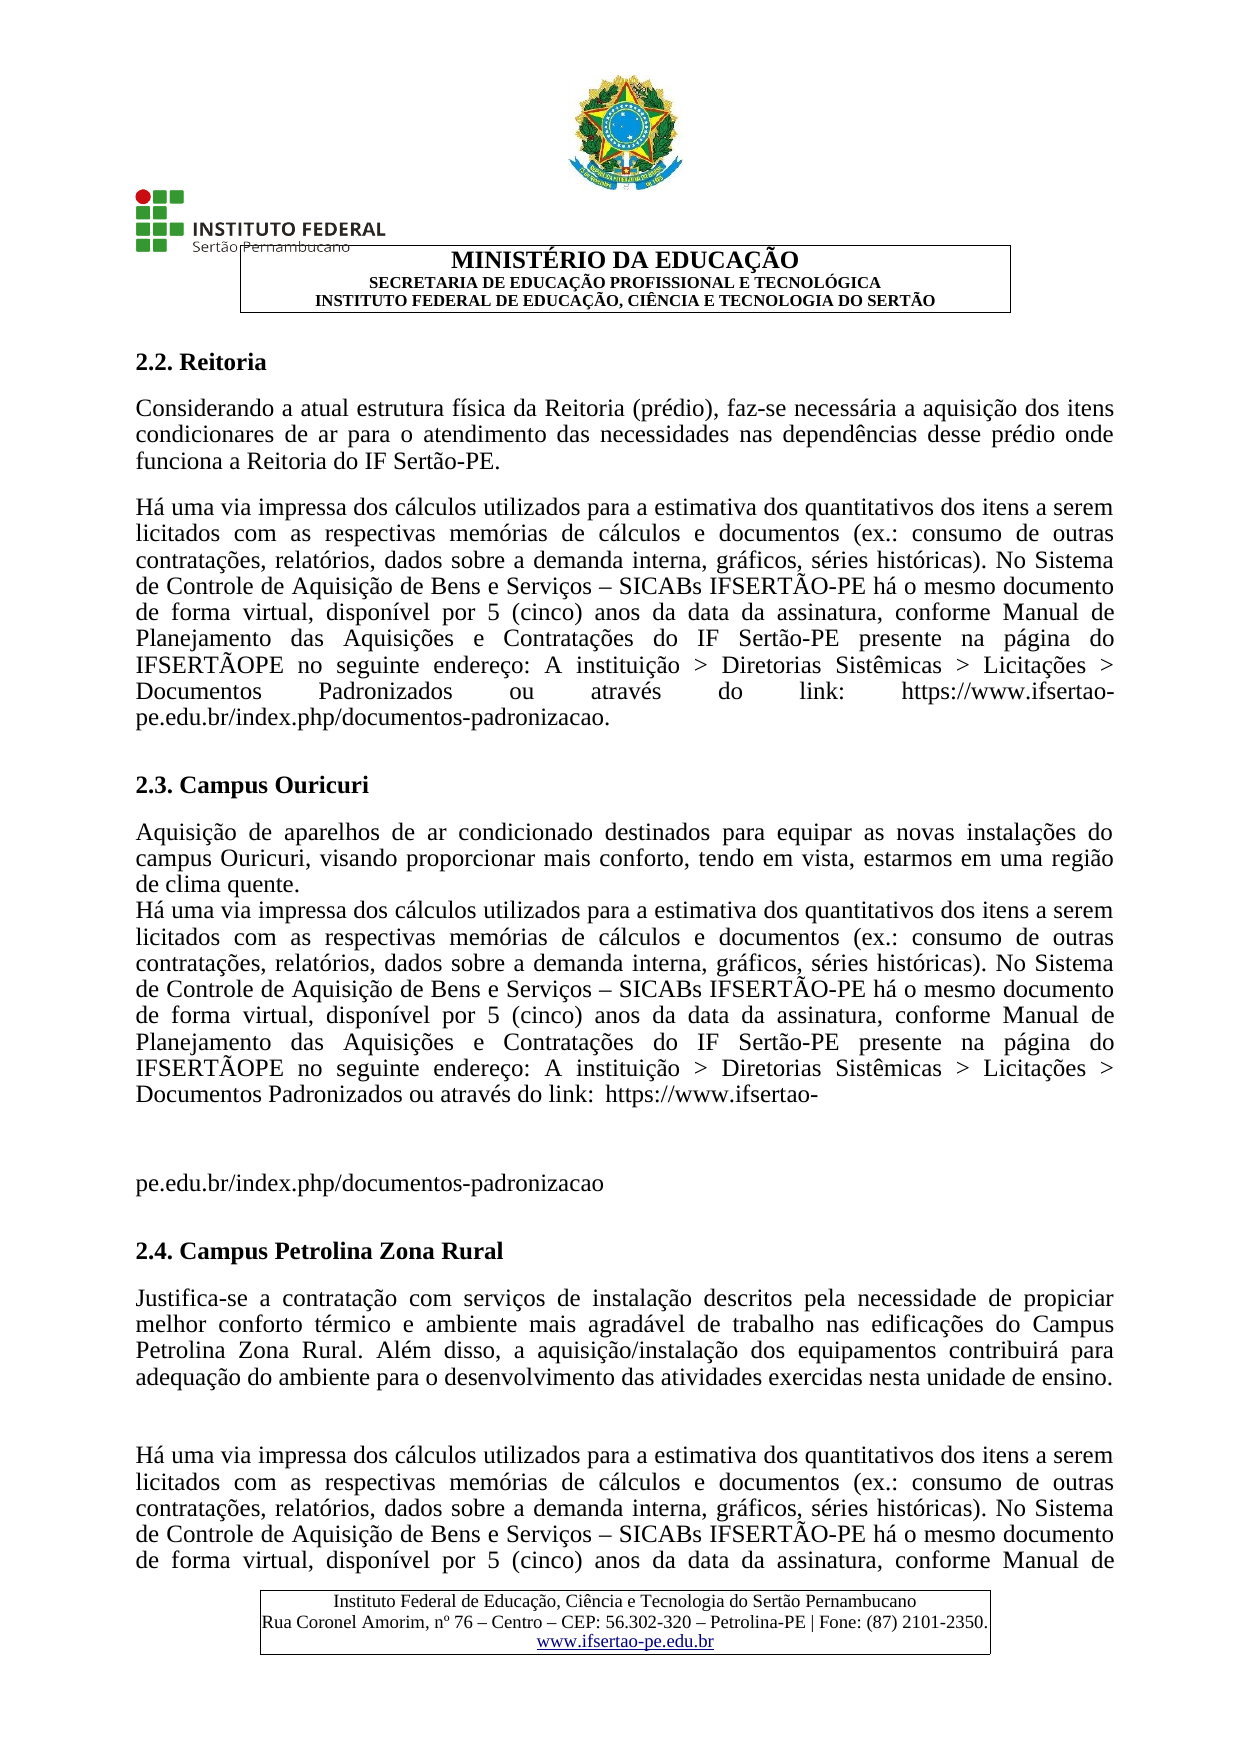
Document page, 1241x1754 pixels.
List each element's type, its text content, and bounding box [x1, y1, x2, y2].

text Considerando a atual estrutura física da Reitoria (prédio), faz-se necessária a aquisição dos itens condicionares de ar para o atendimento das necessidades nas dependências desse prédio onde funciona a Reitoria do IF Sertão-PE. [135, 396, 1115, 474]
subtitle Campus Ouricuri [135, 770, 1128, 799]
text pe.edu.br/index.php/documentos-padronizacao [135, 1168, 1128, 1197]
subtitle Campus Petrolina Zona Rural [135, 1236, 1128, 1265]
text Justifica-se a contratação com serviços de instalação descritos pela necessidade de propiciar melhor conforto térmico e ambiente mais agradável de trabalho nas edificações do Campus Petrolina Zona Rural. Além disso, a aquisição/instalação dos equipamentos contribuirá para adequação do ambiente para o desenvolvimento das atividades exercidas nesta unidade de ensino. [135, 1285, 1115, 1390]
picture [568, 75, 683, 190]
subtitle Reitoria [135, 347, 1128, 375]
text Há uma via impressa dos cálculos utilizados para a estimativa dos quantitativos dos itens a serem licitados com as respectivas memórias de cálculos e documentos (ex.: consumo de outras contratações, relatórios, dados sobre a demanda interna, gráficos, séries históricas). No Sistema de Controle de Aquisição de Bens e Serviços – SICABs IFSERTÃO-PE há o mesmo documento de forma virtual, disponível por 5 (cinco) anos da data da assinatura, conforme Manual de Planejamento das Aquisições e Contratações do IF Sertão-PE presente na página do IFSERTÃOPE no seguinte endereço: A instituição > Diretorias Sistêmicas > Licitações > Documentos Padronizados ou através do link: https://www.ifsertao- pe.edu.br/index.php/documentos-padronizacao. [135, 495, 1115, 731]
text Há uma via impressa dos cálculos utilizados para a estimativa dos quantitativos dos itens a serem licitados com as respectivas memórias de cálculos e documentos (ex.: consumo de outras contratações, relatórios, dados sobre a demanda interna, gráficos, séries históricas). No Sistema de Controle de Aquisição de Bens e Serviços – SICABs IFSERTÃO-PE há o mesmo documento de forma virtual, disponível por 5 (cinco) anos da data da assinatura, conforme Manual de Planejamento das Aquisições e Contratações do IF Sertão-PE presente na página do IFSERTÃOPE no seguinte endereço: A instituição > Diretorias Sistêmicas > Licitações > Documentos Padronizados ou através do link: https://www.ifsertao- [135, 898, 1115, 1108]
text Há uma via impressa dos cálculos utilizados para a estimativa dos quantitativos dos itens a serem licitados com as respectivas memórias de cálculos e documentos (ex.: consumo de outras contratações, relatórios, dados sobre a demanda interna, gráficos, séries históricas). No Sistema de Controle de Aquisição de Bens e Serviços – SICABs IFSERTÃO-PE há o mesmo documento de forma virtual, disponível por 5 (cinco) anos da data da assinatura, conforme Manual de [135, 1443, 1115, 1574]
text Aquisição de aparelhos de ar condicionado destinados para equipar as novas instalações do campus Ouricuri, visando proporcionar mais conforto, tendo em vista, estarmos em uma região de clima quente. [135, 819, 1114, 898]
picture [135, 189, 386, 252]
